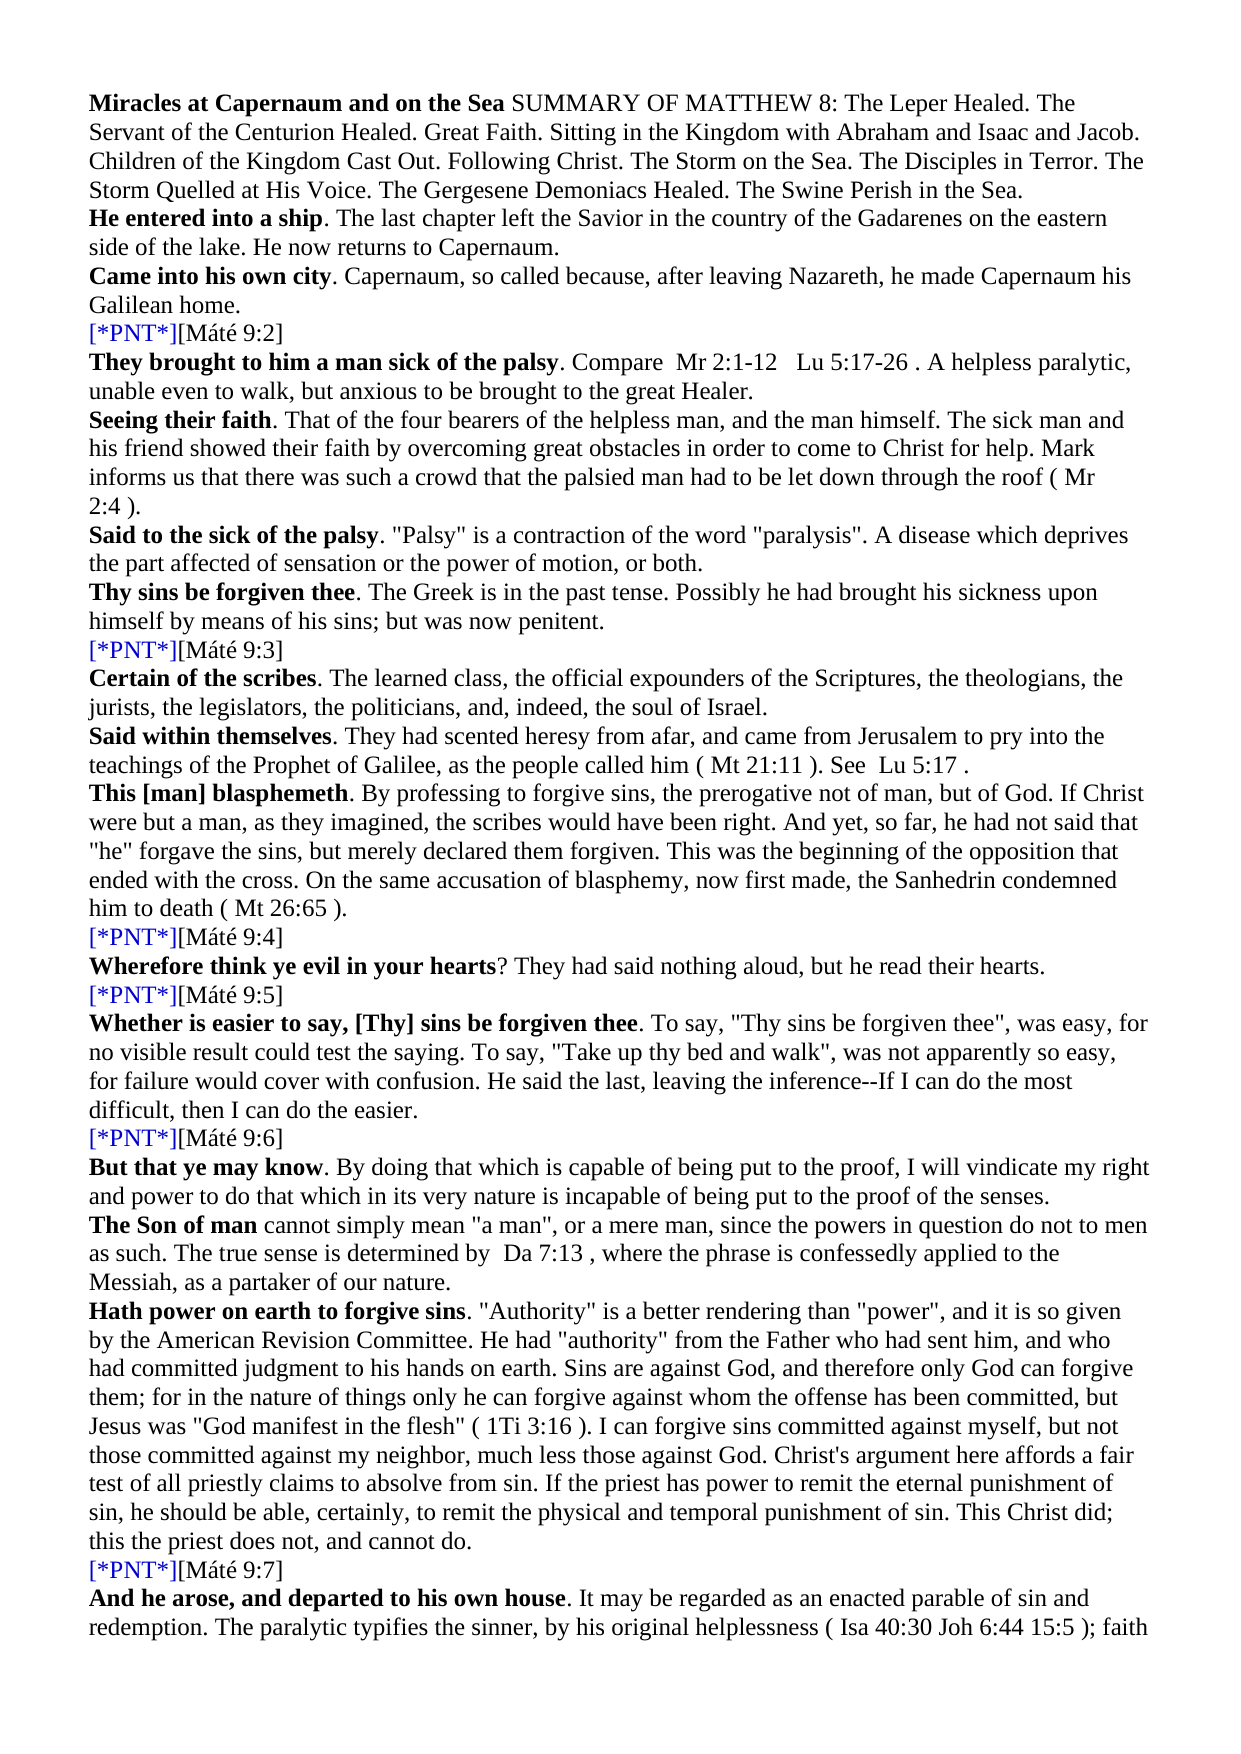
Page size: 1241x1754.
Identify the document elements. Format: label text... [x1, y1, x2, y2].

text [*PNT*][Máté 9:2] They brought to him a man sick of the palsy. Compare Mr 2:1-12 Lu 5:17-26 . A helpless paralytic, unable even to walk, but anxious to be brought to the great Healer. Seeing their faith. That of the four bearers of the helpless man, and the man himself. The sick man and his friend showed their faith by overcoming great obstacles in order to come to Christ for help. Mark informs us that there was such a crowd that the palsied man had to be let down through the roof ( Mr 2:4 ). Said to the sick of the palsy. "Palsy" is a contraction of the word "paralysis". A disease which deprives the part affected of sensation or the power of motion, or both. Thy sins be forgiven thee. The Greek is in the past tense. Possibly he had brought his sickness upon himself by means of his sins; but was now penitent. [88, 318, 1152, 635]
text [*PNT*][Máté 9:4] Wherefore think ye evil in your hearts? They had said nothing aloud, but he read their hearts. [88, 922, 1152, 980]
text [*PNT*][Máté 9:3] Certain of the scribes. The learned class, the official expounders of the Scriptures, the theologians, the jurists, the legislators, the politicians, and, indeed, the soul of Israel. Said within themselves. They had scented heresy from afar, and came from Jerusalem to pry into the teachings of the Prophet of Galilee, as the people called him ( Mt 21:11 ). See Lu 5:17 . This [man] blasphemeth. By professing to forgive sins, the prerogative not of man, but of God. If Christ were but a man, as they imagined, the scribes would have been right. And yet, so far, he had not said that "he" forgave the sins, but merely declared them forgiven. This was the beginning of the opposition that ended with the cross. On the same accusation of blasphemy, now first made, the Sanhedrin condemned him to death ( Mt 26:65 ). [88, 635, 1152, 922]
text [*PNT*][Máté 9:6] But that ye may know. By doing that which is capable of being put to the proof, I will vindicate my right and power to do that which in its very nature is incapable of being put to the proof of the senses. The Son of man cannot simply mean "a man", or a mere man, since the powers in question do not to men as such. The true sense is determined by Da 7:13 , where the phrase is confessedly applied to the Messiah, as a partaker of our nature. Hath power on earth to forgive sins. "Authority" is a better rendering than "power", and it is so given by the American Revision Committee. He had "authority" from the Father who had sent him, and who had committed judgment to his hands on earth. Sins are against God, and therefore only God can forgive them; for in the nature of things only he can forgive against whom the offense has been committed, but Jesus was "God manifest in the flesh" ( 1Ti 3:16 ). I can forgive sins committed against myself, but not those committed against my neighbor, much less those against God. Christ's argument here affords a fair test of all priestly claims to absolve from sin. If the priest has power to remit the eternal punishment of sin, he should be able, certainly, to remit the physical and temporal punishment of sin. This Christ did; this the priest does not, and cannot do. [88, 1123, 1152, 1555]
text [*PNT*][Máté 9:7] And he arose, and departed to his own house. It may be regarded as an enacted parable of sin and redemption. The paralytic typifies the sinner, by his original helplessness ( Isa 40:30 Joh 6:44 15:5 ); faith [88, 1555, 1152, 1641]
text [*PNT*][Máté 9:5] Whether is easier to say, [Thy] sins be forgiven thee. To say, "Thy sins be forgiven thee", was easy, for no visible result could test the saying. To say, "Take up thy bed and walk", was not apparently so easy, for failure would cover with confusion. He said the last, leaving the inference--If I can do the most difficult, then I can do the easier. [88, 980, 1152, 1123]
text Miracles at Capernaum and on the Sea SUMMARY OF MATTHEW 8: The Leper Healed. The Servant of the Centurion Healed. Great Faith. Sitting in the Kingdom with Abraham and Isaac and Jacob. Children of the Kingdom Cast Out. Following Christ. The Storm on the Sea. The Disciples in Terror. The Storm Quelled at His Voice. The Gergesene Demoniacs Healed. The Swine Perish in the Sea. He entered into a ship. The last chapter left the Savior in the country of the Gadarenes on the eastern side of the lake. He now returns to Capernaum. Came into his own city. Capernaum, so called because, after leaving Nazareth, he made Capernaum his Galilean home. [88, 88, 1152, 318]
